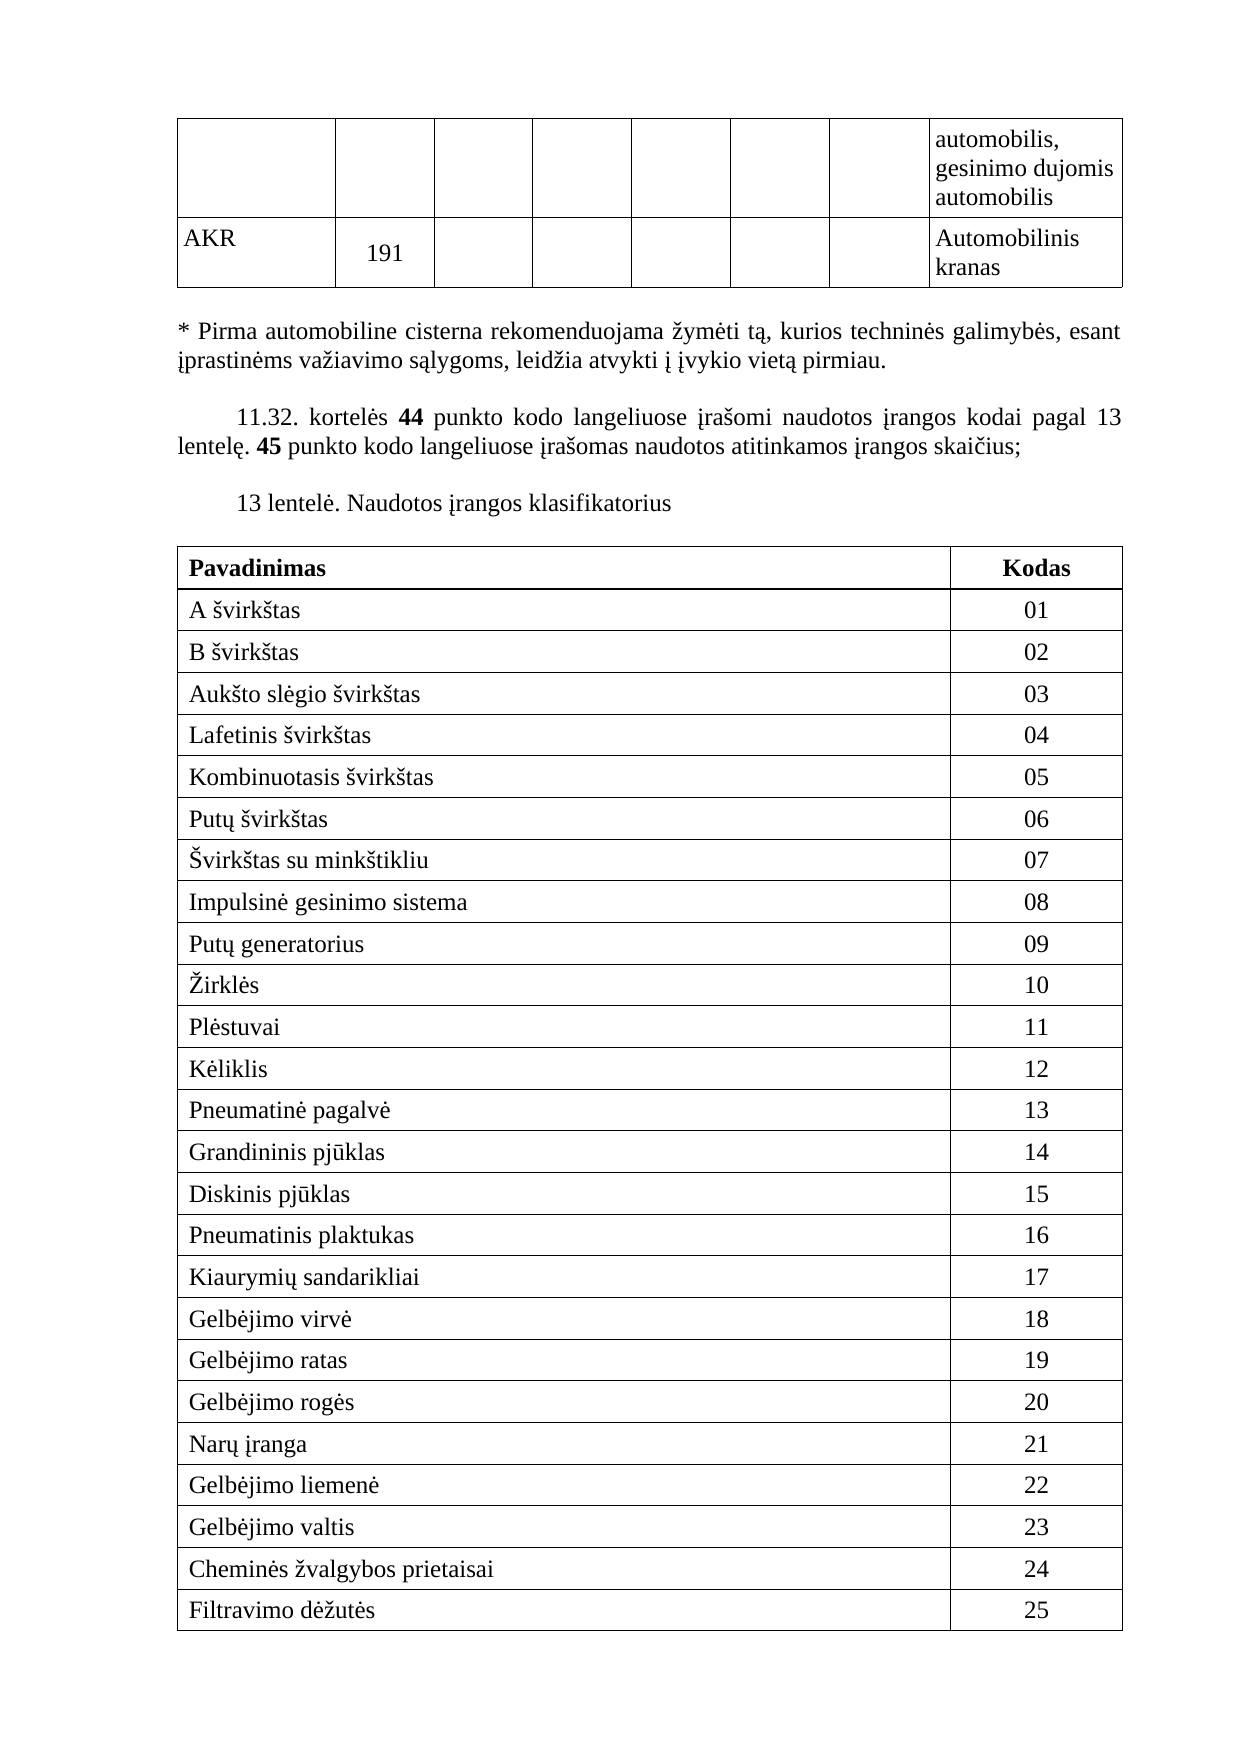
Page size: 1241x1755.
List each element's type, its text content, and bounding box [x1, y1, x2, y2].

table_cell 22 [951, 1465, 1122, 1505]
table_cell 09 [951, 923, 1122, 964]
table_cell Gelbėjimo ratas [178, 1340, 950, 1380]
table_cell AKR [178, 218, 335, 287]
table_cell Filtravimo dėžutės [178, 1590, 950, 1630]
table_cell [830, 218, 929, 287]
table_cell 06 [951, 798, 1122, 839]
table_cell 25 [951, 1590, 1122, 1630]
table_cell [731, 119, 829, 217]
table_header Pavadinimas [178, 547, 950, 588]
table_cell Gelbėjimo valtis [178, 1506, 950, 1547]
text * Pirma automobiline cisterna rekomenduojama žymėti tą, kurios techninės galimybės, esant įprastinėms važiavimo sąlygoms, leidžia atvykti į įvykio vietą pirmiau. [177, 316, 1122, 373]
table_header Kodas [951, 547, 1122, 588]
table_cell Plėstuvai [178, 1006, 950, 1047]
table_cell Žirklės [178, 965, 950, 1005]
table_cell 23 [951, 1506, 1122, 1547]
table_cell [178, 119, 335, 217]
table_cell 12 [951, 1048, 1122, 1089]
table_cell Kėliklis [178, 1048, 950, 1089]
table_cell 17 [951, 1256, 1122, 1297]
table_cell [435, 119, 532, 217]
table_cell Kiaurymių sandarikliai [178, 1256, 950, 1297]
table_cell 01 [951, 590, 1122, 630]
table_cell Automobilinis kranas [930, 218, 1122, 287]
table_cell Impulsinė gesinimo sistema [178, 881, 950, 922]
table_cell 14 [951, 1131, 1122, 1172]
table_cell 20 [951, 1381, 1122, 1422]
text 13 lentelė. Naudotos įrangos klasifikatorius [177, 488, 1122, 517]
table_cell Aukšto slėgio švirkštas [178, 673, 950, 714]
table_cell 19 [951, 1340, 1122, 1380]
table_cell 13 [951, 1090, 1122, 1130]
table_cell 18 [951, 1298, 1122, 1339]
table_cell 191 [336, 218, 434, 287]
table_cell Pneumatinis plaktukas [178, 1215, 950, 1255]
table_cell [533, 218, 631, 287]
table_cell 03 [951, 673, 1122, 714]
table_cell Gelbėjimo virvė [178, 1298, 950, 1339]
table_cell [632, 218, 730, 287]
table_cell 21 [951, 1423, 1122, 1464]
table_cell Grandininis pjūklas [178, 1131, 950, 1172]
table_cell 08 [951, 881, 1122, 922]
table_cell [731, 218, 829, 287]
table_cell [533, 119, 631, 217]
table_cell Kombinuotasis švirkštas [178, 756, 950, 797]
table_cell B švirkštas [178, 631, 950, 672]
table_cell Gelbėjimo liemenė [178, 1465, 950, 1505]
text 11.32. kortelės 44 punkto kodo langeliuose įrašomi naudotos įrangos kodai pagal 13 lentelę. 45 punkto kodo langeliuose įrašomas naudotos atitinkamos įrangos skaičius; [177, 402, 1122, 460]
table_cell 10 [951, 965, 1122, 1005]
table_cell Gelbėjimo rogės [178, 1381, 950, 1422]
table_cell 02 [951, 631, 1122, 672]
table_cell 16 [951, 1215, 1122, 1255]
table_cell automobilis, gesinimo dujomis automobilis [930, 119, 1122, 217]
table_cell 07 [951, 840, 1122, 880]
table_cell 05 [951, 756, 1122, 797]
table_cell 11 [951, 1006, 1122, 1047]
table_cell 15 [951, 1173, 1122, 1214]
table_cell A švirkštas [178, 590, 950, 630]
table_cell Putų švirkštas [178, 798, 950, 839]
table_cell Cheminės žvalgybos prietaisai [178, 1548, 950, 1589]
table_cell 04 [951, 715, 1122, 755]
table_cell Lafetinis švirkštas [178, 715, 950, 755]
table_cell Pneumatinė pagalvė [178, 1090, 950, 1130]
table_cell Narų įranga [178, 1423, 950, 1464]
table_cell [435, 218, 532, 287]
table_cell Diskinis pjūklas [178, 1173, 950, 1214]
table_cell [830, 119, 929, 217]
table_cell Putų generatorius [178, 923, 950, 964]
table_cell [632, 119, 730, 217]
table_cell [336, 119, 434, 217]
table_cell Švirkštas su minkštikliu [178, 840, 950, 880]
table_cell 24 [951, 1548, 1122, 1589]
